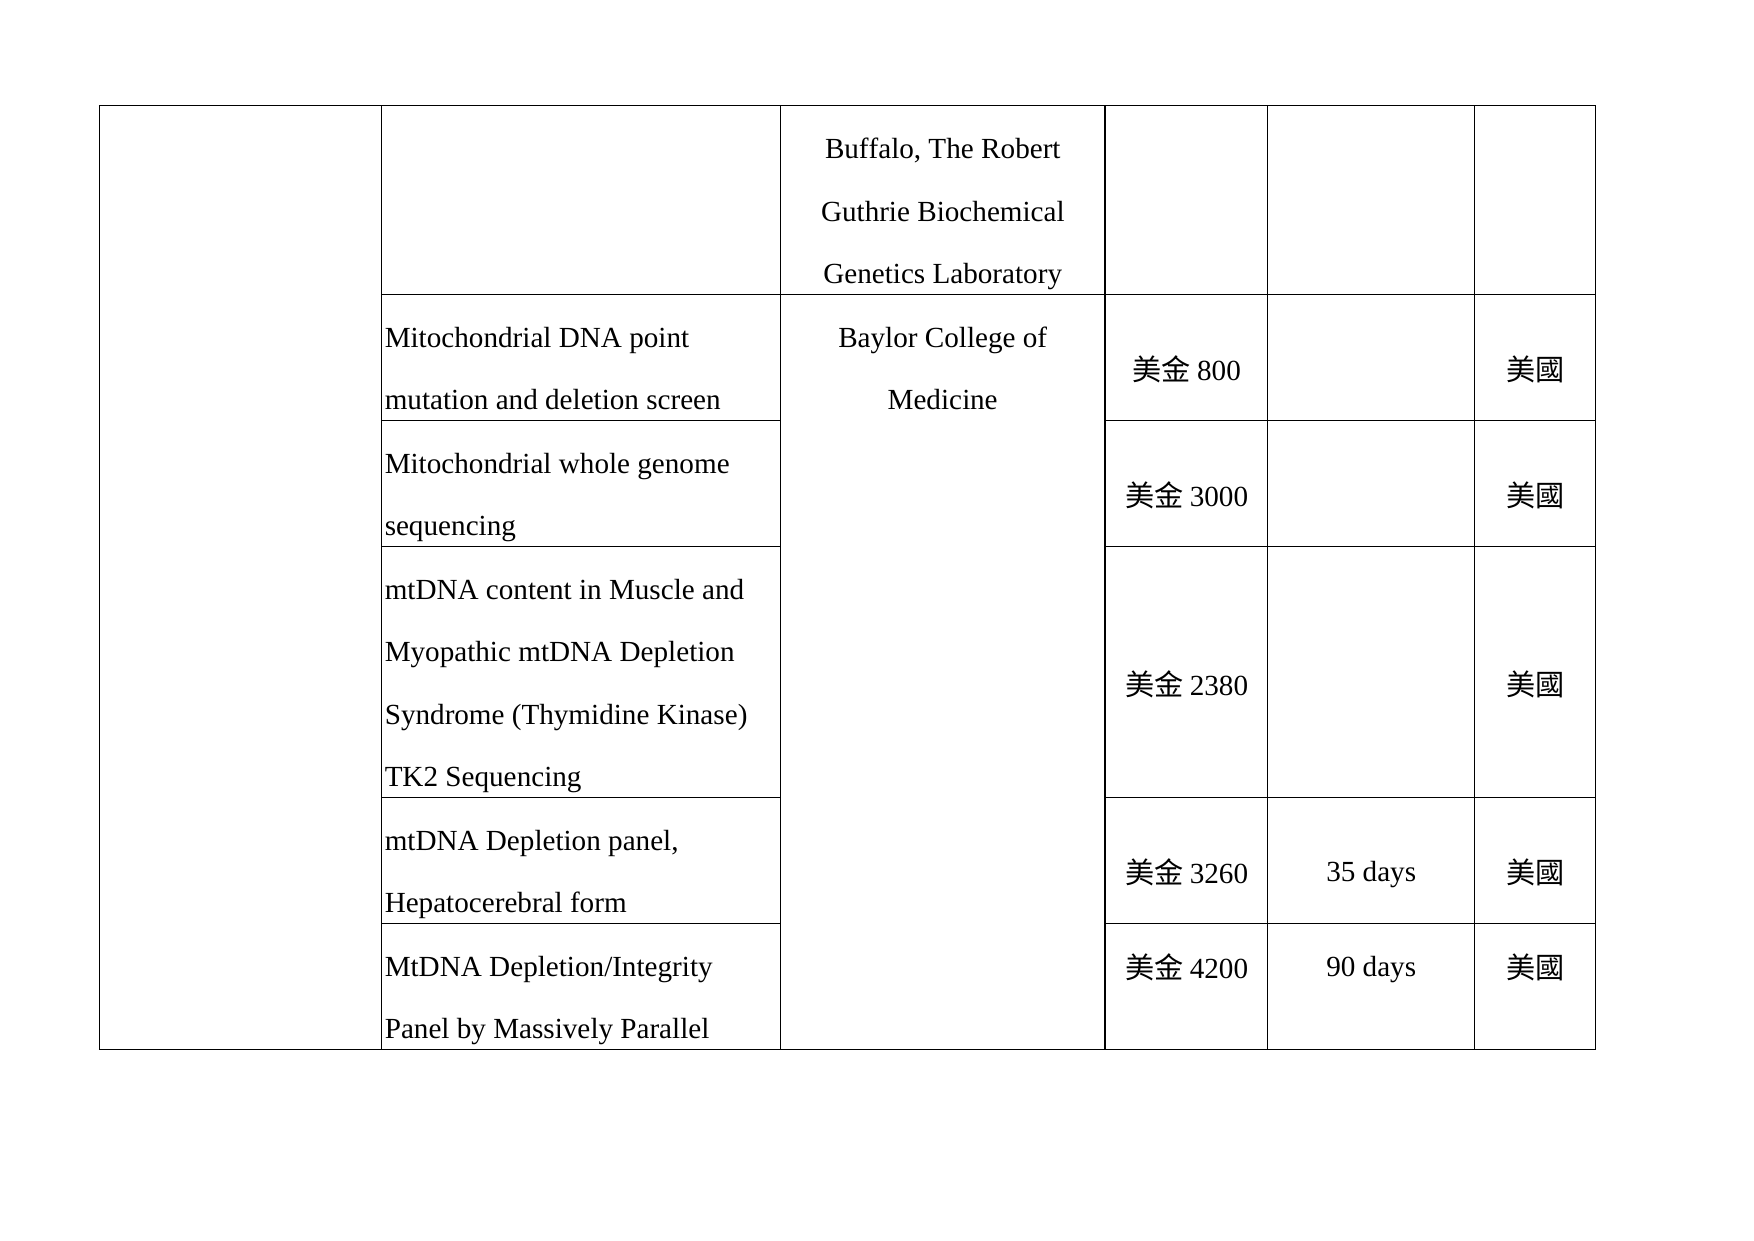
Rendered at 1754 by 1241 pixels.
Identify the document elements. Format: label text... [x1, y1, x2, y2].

table_cell [1475, 106, 1595, 294]
table_cell 美國 [1475, 547, 1595, 797]
table_cell 美國 [1475, 421, 1595, 546]
table_cell 美金 3260 [1106, 798, 1267, 923]
table_cell 美國 [1475, 295, 1595, 420]
table_cell 美國 [1475, 798, 1595, 923]
table_cell 美金 2380 [1106, 547, 1267, 797]
table_cell 美國 [1475, 924, 1595, 1049]
table_cell [1268, 295, 1474, 420]
table_cell [382, 106, 780, 294]
table_cell [100, 106, 381, 1049]
table_cell [1268, 106, 1474, 294]
table_cell [1106, 106, 1267, 294]
table_cell 美金 4200 [1106, 924, 1267, 1049]
table_cell Buffalo, The Robert Guthrie Biochemical Genetics Laboratory [781, 106, 1104, 294]
table_cell 美金 3000 [1106, 421, 1267, 546]
table_cell 90 days [1268, 924, 1474, 1049]
table_cell [1268, 547, 1474, 797]
table_cell mtDNA content in Muscle and Myopathic mtDNA Depletion Syndrome (Thymidine Kinase) TK2 Sequencing [382, 547, 780, 797]
table_cell mtDNA Depletion panel, Hepatocerebral form [382, 798, 780, 923]
table_cell MtDNA Depletion/Integrity Panel by Massively Parallel [382, 924, 780, 1049]
table_cell 美金 800 [1106, 295, 1267, 420]
table_cell 35 days [1268, 798, 1474, 923]
table_cell Mitochondrial whole genome sequencing [382, 421, 780, 546]
table_cell Baylor College of Medicine [781, 295, 1104, 1049]
table_cell [1268, 421, 1474, 546]
table_cell Mitochondrial DNA point mutation and deletion screen [382, 295, 780, 420]
